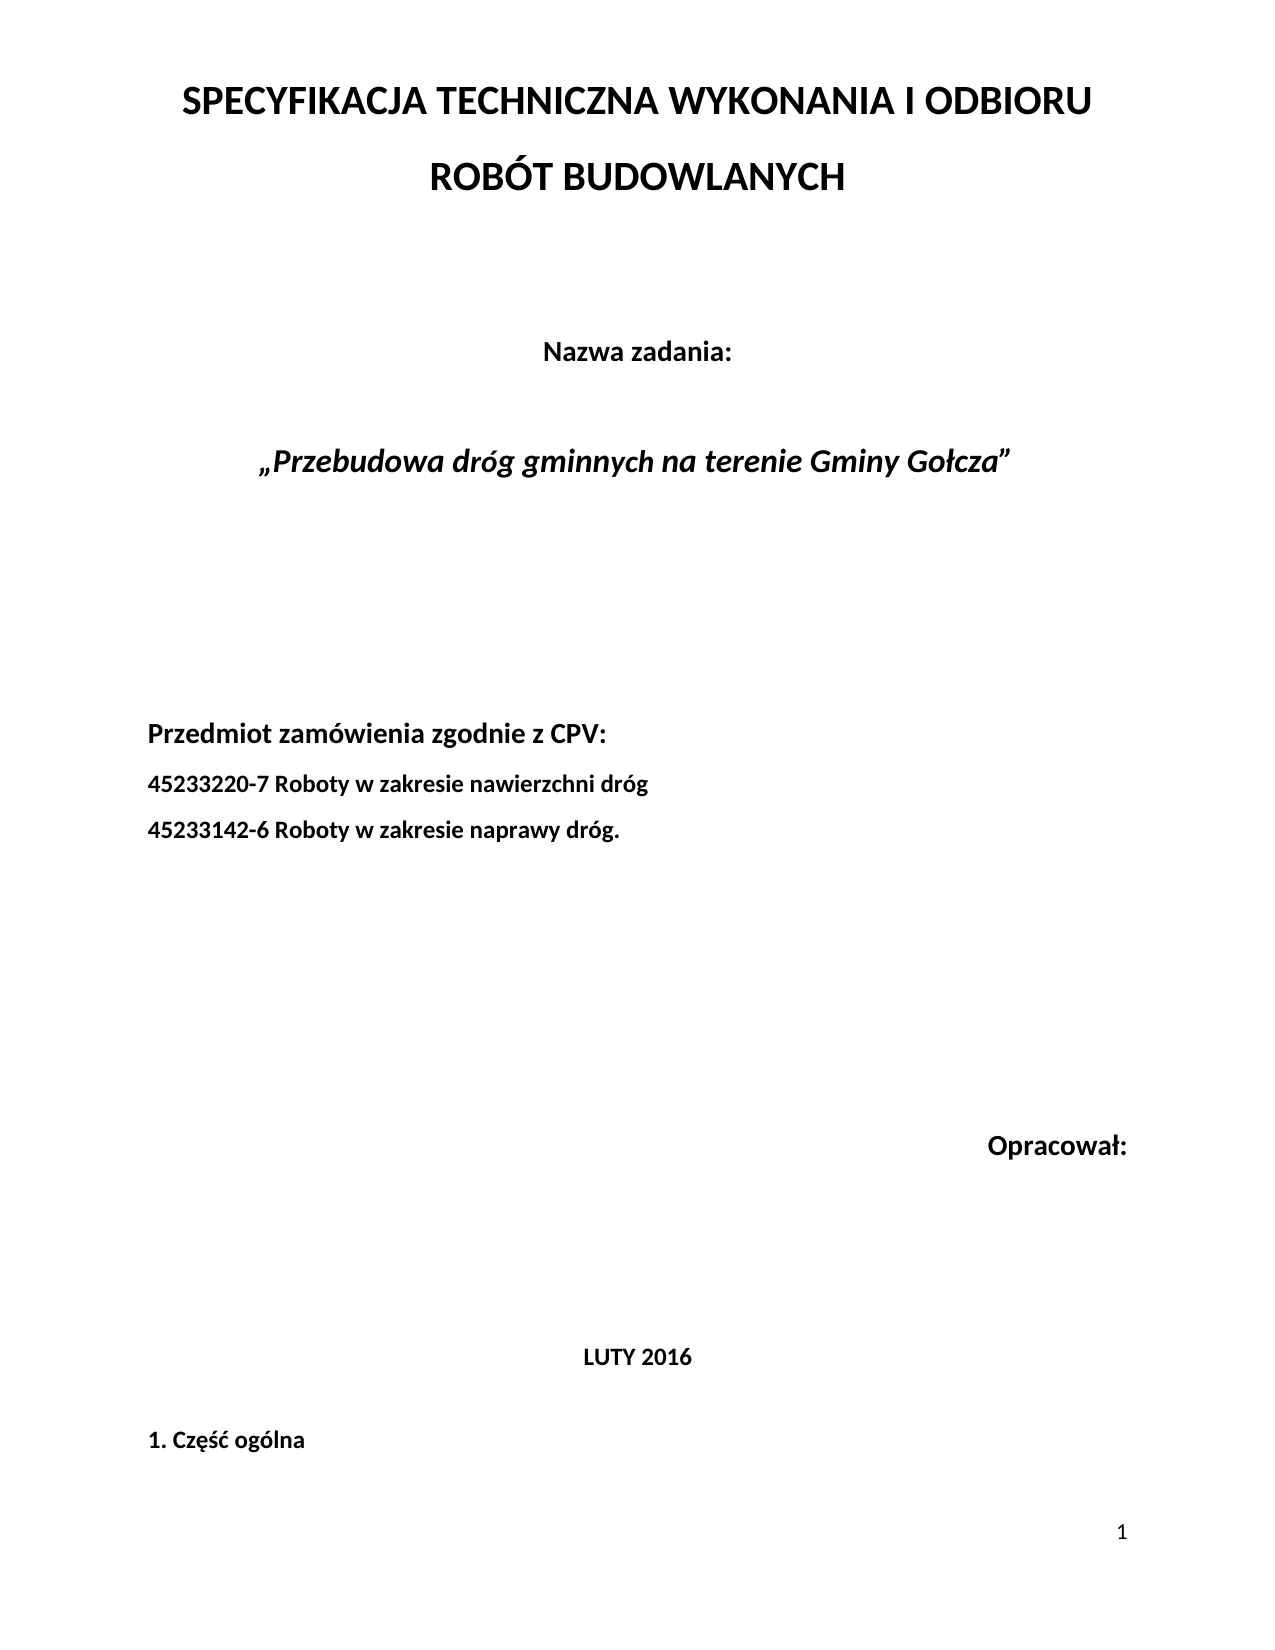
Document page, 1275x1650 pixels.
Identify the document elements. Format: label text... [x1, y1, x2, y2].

text SPECYFIKACJA TECHNICZNA WYKONANIA I ODBIORU ROBÓT BUDOWLANYCH [148, 74, 1127, 201]
text Opracował: [148, 1127, 1127, 1162]
text Nazwa zadania: [148, 333, 1127, 369]
text 45233142-6 Roboty w zakresie naprawy dróg. [148, 814, 1127, 844]
text 1. Część ogólna [148, 1424, 1127, 1455]
text 45233220-7 Roboty w zakresie nawierzchni dróg [148, 768, 1127, 799]
text LUTY 2016 [148, 1341, 1127, 1371]
text „Przebudowa dróg gminnych na terenie Gminy Gołcza” [148, 440, 1127, 481]
text Przedmiot zamówienia zgodnie z CPV: [148, 715, 1127, 750]
